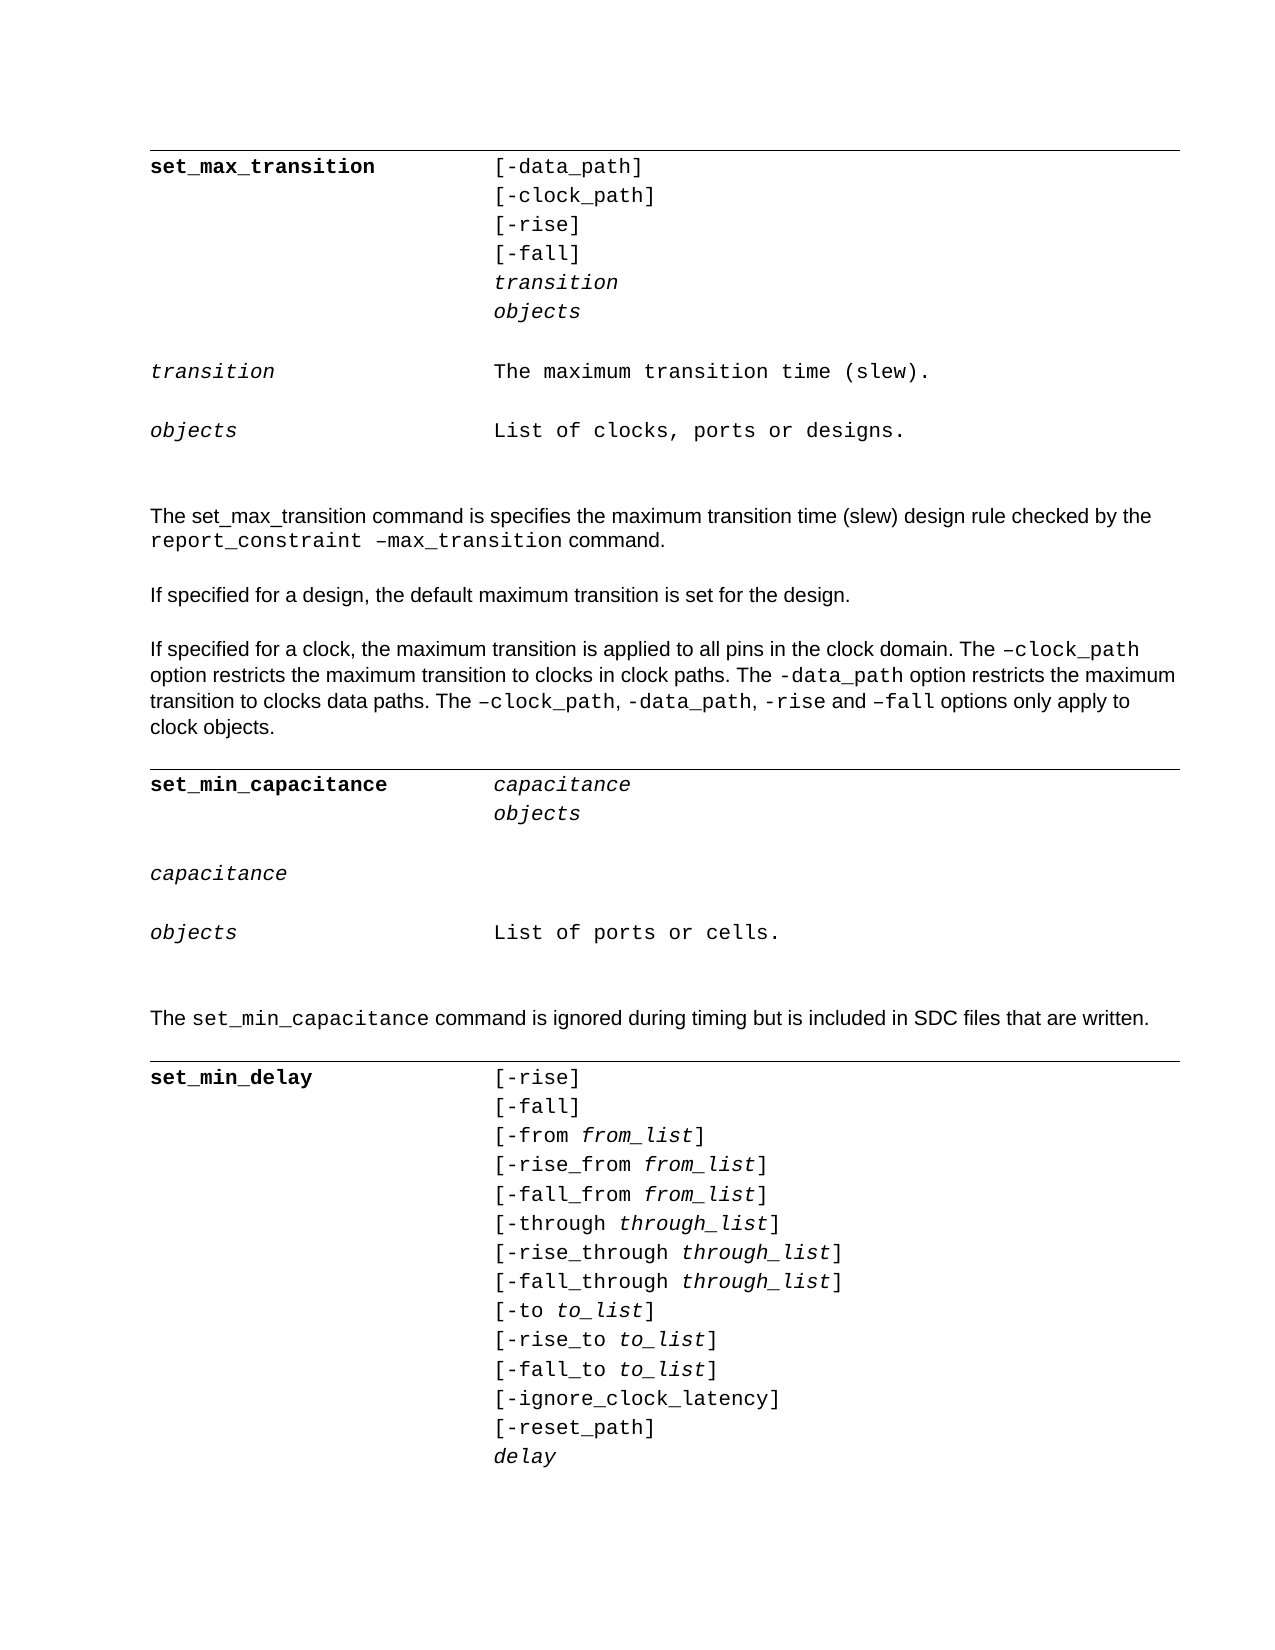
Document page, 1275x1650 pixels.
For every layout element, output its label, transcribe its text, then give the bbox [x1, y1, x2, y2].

table_header set_max_transition [150, 151, 493, 355]
text The set_min_capacitance command is ignored during timing but is included in SDC files that are written. [150, 1005, 1180, 1031]
table_header [-rise] [-fall] [-from from_list] [-rise_from from_list] [-fall_from from_list] [-through through_list] [-rise_through through_list] [-fall_through through_list] [-to to_list] [-rise_to to_list] [-fall_to to_list] [-ignore_clock_latency] [-reset_path] delay [493, 1062, 1180, 1500]
table_cell List of ports or cells. [493, 916, 1180, 975]
table_cell capacitance [150, 857, 493, 916]
text If specified for a clock, the maximum transition is applied to all pins in the clock domain. The –clock_path option restricts the maximum transition to clocks in clock paths. The -data_path option restricts the maximum transition to clocks data paths. The –clock_path, -data_path, -rise and –fall options only apply to clock objects. [150, 637, 1180, 739]
table_header [-data_path] [-clock_path] [-rise] [-fall] transition objects [493, 151, 1180, 355]
table_header capacitance objects [493, 770, 1180, 857]
table_cell objects [150, 916, 493, 975]
table_cell List of clocks, ports or designs. [493, 414, 1180, 473]
text If specified for a design, the default maximum transition is set for the design. [150, 583, 1180, 607]
table_cell [493, 857, 1180, 916]
text The set_max_transition command is specifies the maximum transition time (slew) design rule checked by the report_constraint –max_transition command. [150, 503, 1180, 553]
table_header set_min_delay [150, 1062, 493, 1500]
table_cell objects [150, 414, 493, 473]
table_cell transition [150, 355, 493, 414]
table_header set_min_capacitance [150, 770, 493, 857]
table_cell The maximum transition time (slew). [493, 355, 1180, 414]
